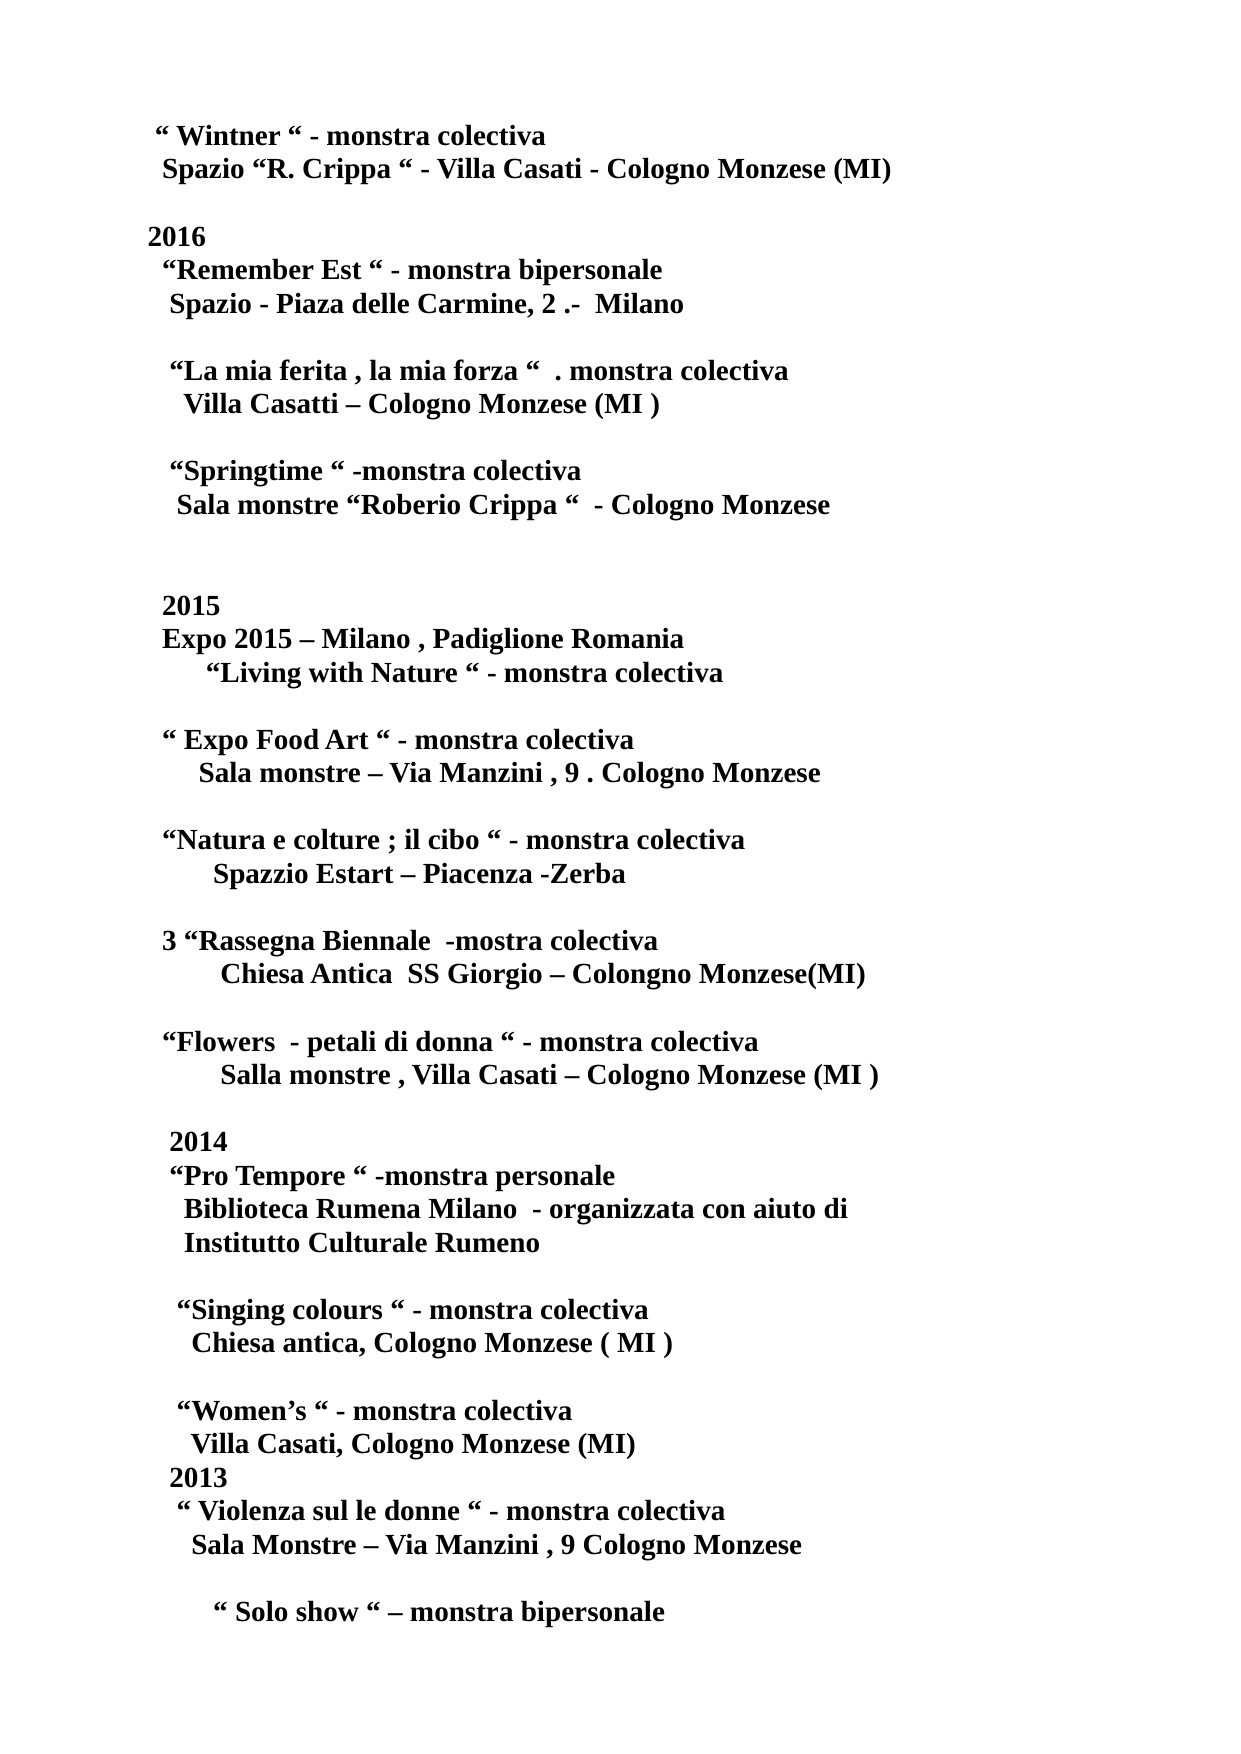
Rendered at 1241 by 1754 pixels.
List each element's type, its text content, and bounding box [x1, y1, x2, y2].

text Biblioteca Rumena Milano - organizzata con aiuto di [118, 1191, 1122, 1225]
text “Remember Est “ - monstra bipersonale [118, 252, 1122, 286]
text Villa Casatti – Cologno Monzese (MI ) [118, 386, 1122, 420]
text Spazio “R. Crippa “ - Villa Casati - Cologno Monzese (MI) [118, 152, 1122, 185]
text “ Violenza sul le donne “ - monstra colectiva [118, 1493, 1122, 1527]
text Institutto Culturale Rumeno [118, 1225, 1122, 1258]
text “ Solo show “ – monstra bipersonale [118, 1594, 1122, 1627]
text 2014 [118, 1124, 1122, 1158]
text “Natura e colture ; il cibo “ - monstra colectiva [118, 822, 1122, 856]
text Expo 2015 – Milano , Padiglione Romania [118, 621, 1122, 655]
text Spazio - Piaza delle Carmine, 2 .- Milano [118, 286, 1122, 319]
text 2015 [118, 588, 1122, 621]
text Sala monstre “Roberio Crippa “ - Cologno Monzese [118, 487, 1122, 521]
text “ Expo Food Art “ - monstra colectiva [118, 722, 1122, 755]
text “Women’s “ - monstra colectiva [118, 1393, 1122, 1426]
text 2013 [118, 1460, 1122, 1493]
text Sala Monstre – Via Manzini , 9 Cologno Monzese [118, 1527, 1122, 1560]
text “Flowers - petali di donna “ - monstra colectiva [118, 1024, 1122, 1057]
text Chiesa antica, Cologno Monzese ( MI ) [118, 1326, 1122, 1359]
text “ Wintner “ - monstra colectiva [118, 118, 1122, 152]
text “La mia ferita , la mia forza “ . monstra colectiva [118, 353, 1122, 386]
text Spazzio Estart – Piacenza -Zerba [118, 856, 1122, 889]
text Chiesa Antica SS Giorgio – Colongno Monzese(MI) [118, 957, 1122, 990]
text Salla monstre , Villa Casati – Cologno Monzese (MI ) [118, 1057, 1122, 1091]
text Sala monstre – Via Manzini , 9 . Cologno Monzese [118, 755, 1122, 789]
text “Living with Nature “ - monstra colectiva [118, 655, 1122, 688]
text Villa Casati, Cologno Monzese (MI) [118, 1426, 1122, 1460]
text “Pro Tempore “ -monstra personale [118, 1158, 1122, 1191]
text “Singing colours “ - monstra colectiva [118, 1292, 1122, 1326]
text 2016 [118, 219, 1122, 252]
text “Springtime “ -monstra colectiva [118, 453, 1122, 487]
text 3 “Rassegna Biennale -mostra colectiva [118, 923, 1122, 957]
